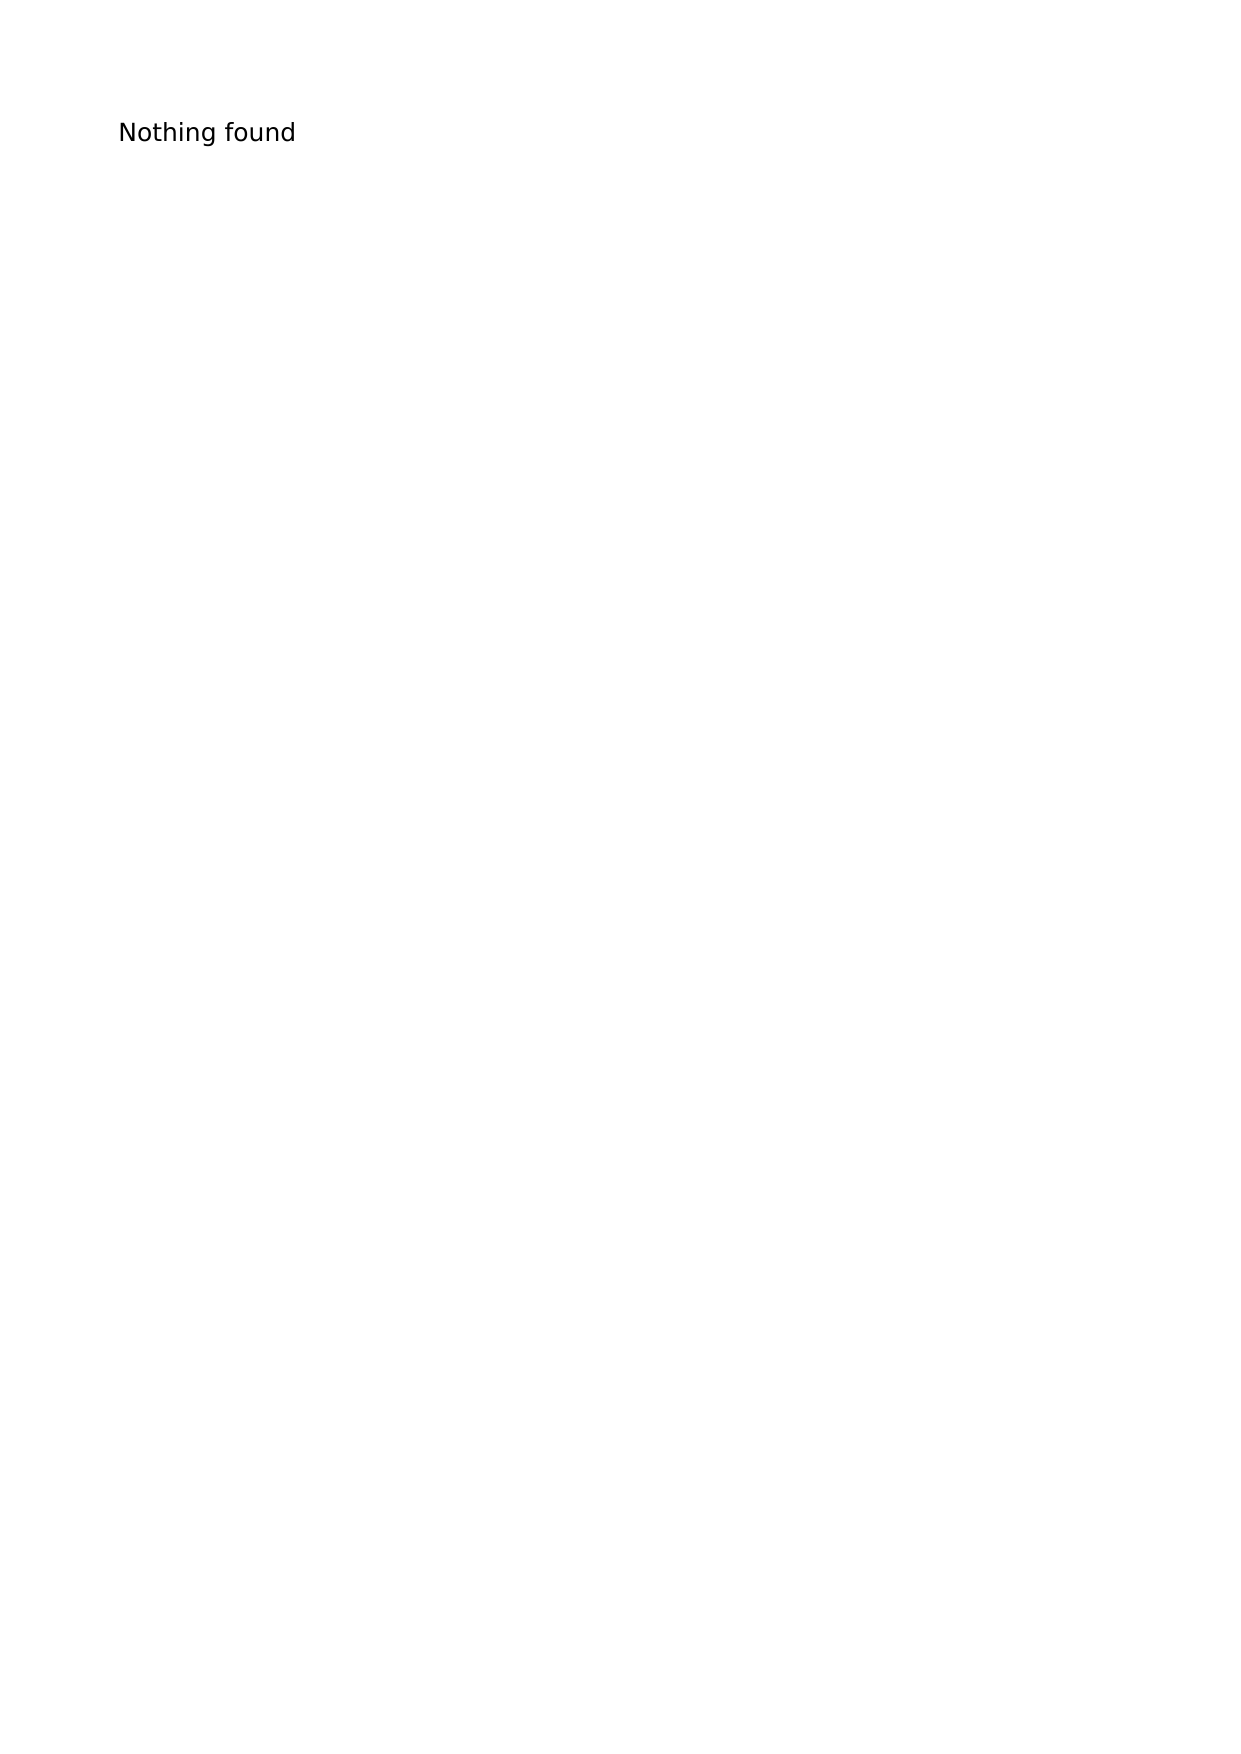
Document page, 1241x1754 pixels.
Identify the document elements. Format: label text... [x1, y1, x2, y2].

text Nothing found [118, 118, 1122, 147]
